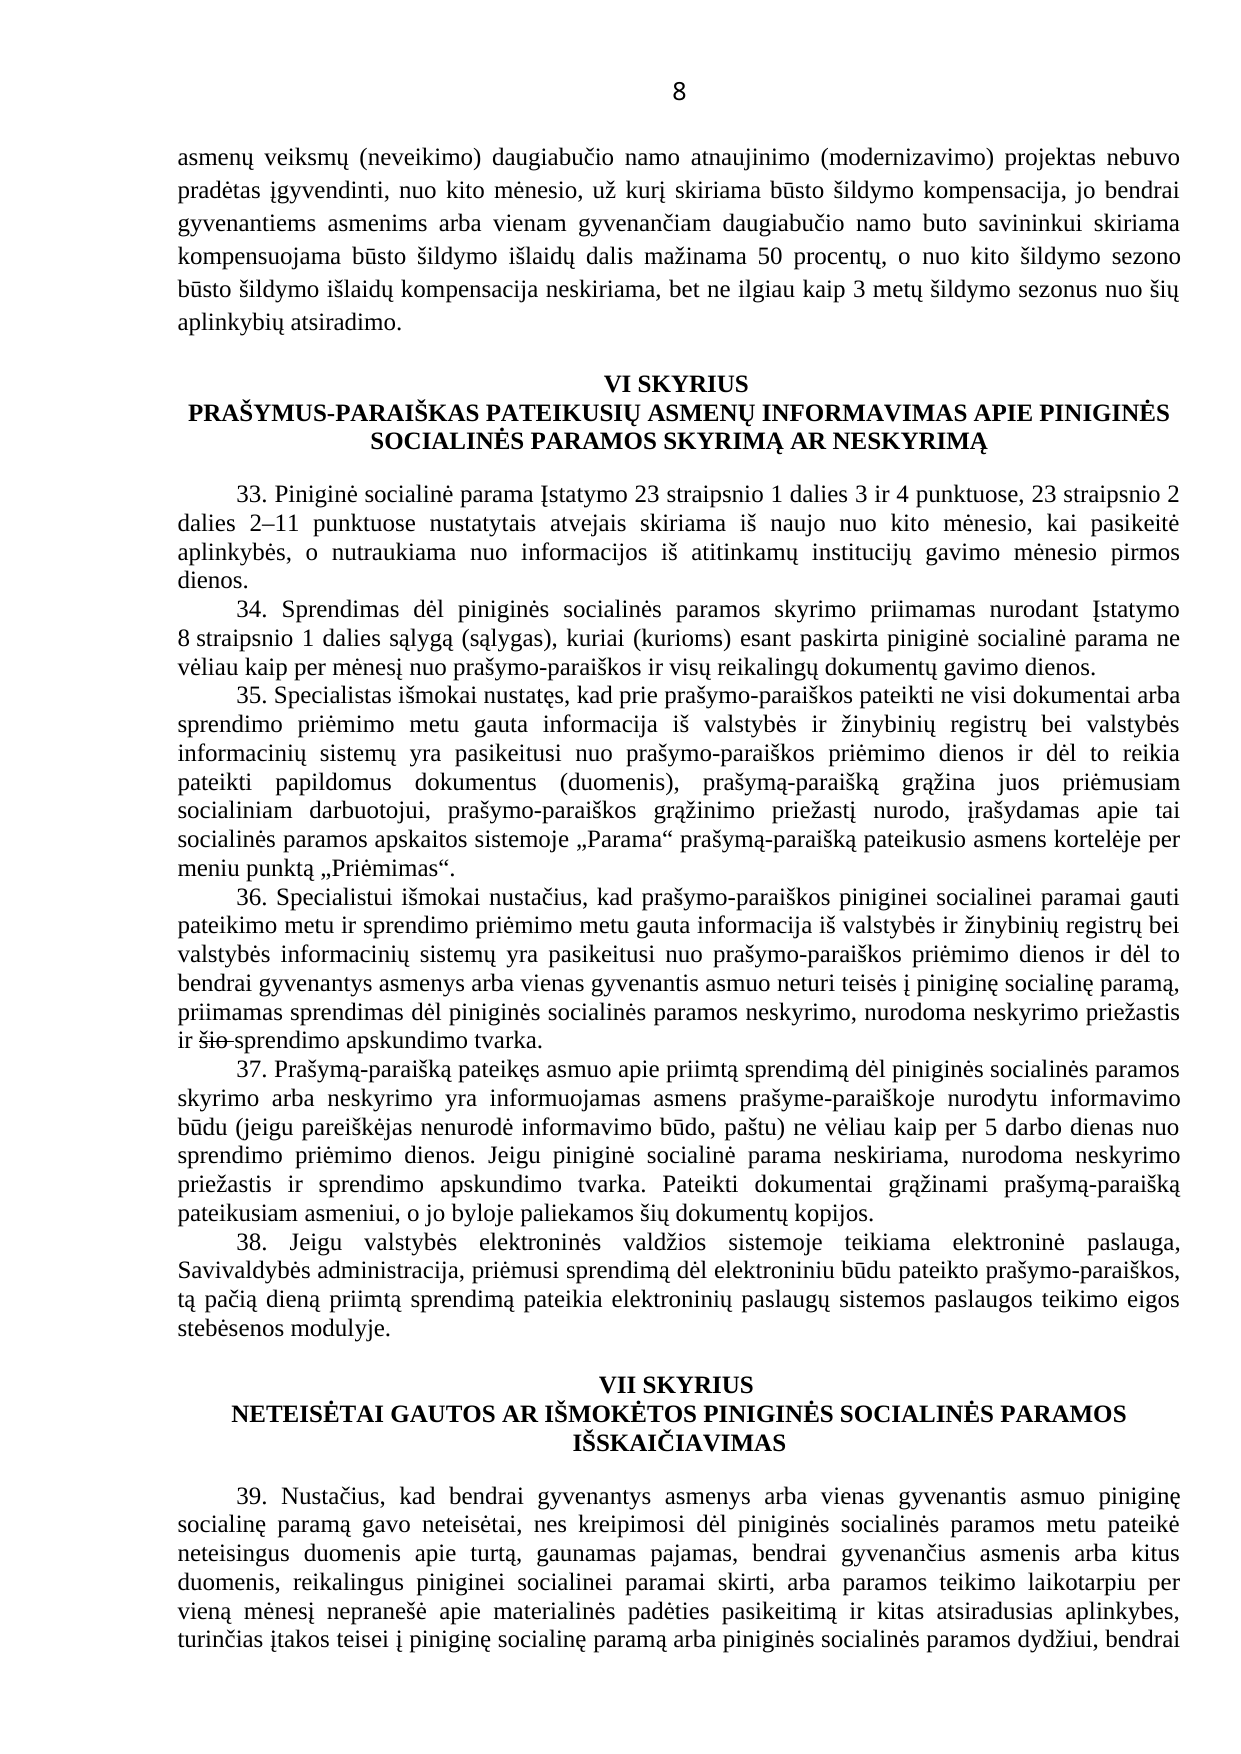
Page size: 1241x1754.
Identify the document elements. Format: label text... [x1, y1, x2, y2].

text PRAŠYMUS-PARAIŠKAS PATEIKUSIŲ ASMENŲ INFORMAVIMAS APIE PINIGINĖS SOCIALINĖS PARAMOS SKYRIMĄ AR NESKYRIMĄ [177, 398, 1181, 455]
text 35. Specialistas išmokai nustatęs, kad prie prašymo-paraiškos pateikti ne visi dokumentai arba sprendimo priėmimo metu gauta informacija iš valstybės ir žinybinių registrų bei valstybės informacinių sistemų yra pasikeitusi nuo prašymo-paraiškos priėmimo dienos ir dėl to reikia pateikti papildomus dokumentus (duomenis), prašymą-paraišką grąžina juos priėmusiam socialiniam darbuotojui, prašymo-paraiškos grąžinimo priežastį nurodo, įrašydamas apie tai socialinės paramos apskaitos sistemoje „Parama“ prašymą-paraišką pateikusio asmens kortelėje per meniu punktą „Priėmimas“. [177, 680, 1181, 882]
text VII SKYRIUS [177, 1370, 1181, 1399]
text 38. Jeigu valstybės elektroninės valdžios sistemoje teikiama elektroninė paslauga, Savivaldybės administracija, priėmusi sprendimą dėl elektroniniu būdu pateikto prašymo-paraiškos, tą pačią dieną priimtą sprendimą pateikia elektroninių paslaugų sistemos paslaugos teikimo eigos stebėsenos modulyje. [177, 1227, 1181, 1342]
text VI SKYRIUS [177, 369, 1181, 398]
text 39. Nustačius, kad bendrai gyvenantys asmenys arba vienas gyvenantis asmuo piniginę socialinę paramą gavo neteisėtai, nes kreipimosi dėl piniginės socialinės paramos metu pateikė neteisingus duomenis apie turtą, gaunamas pajamas, bendrai gyvenančius asmenis arba kitus duomenis, reikalingus piniginei socialinei paramai skirti, arba paramos teikimo laikotarpiu per vieną mėnesį nepranešė apie materialinės padėties pasikeitimą ir kitas atsiradusias aplinkybes, turinčias įtakos teisei į piniginę socialinę paramą arba piniginės socialinės paramos dydžiui, bendrai [177, 1481, 1181, 1653]
text 37. Prašymą-paraišką pateikęs asmuo apie priimtą sprendimą dėl piniginės socialinės paramos skyrimo arba neskyrimo yra informuojamas asmens prašyme-paraiškoje nurodytu informavimo būdu (jeigu pareiškėjas nenurodė informavimo būdo, paštu) ne vėliau kaip per 5 darbo dienas nuo sprendimo priėmimo dienos. Jeigu piniginė socialinė parama neskiriama, nurodoma neskyrimo priežastis ir sprendimo apskundimo tvarka. Pateikti dokumentai grąžinami prašymą-paraišką pateikusiam asmeniui, o jo byloje paliekamos šių dokumentų kopijos. [177, 1054, 1181, 1227]
text NETEISĖTAI GAUTOS AR IŠMOKĖTOS PINIGINĖS SOCIALINĖS PARAMOS IŠSKAIČIAVIMAS [177, 1399, 1181, 1457]
text 33. Piniginė socialinė parama Įstatymo 23 straipsnio 1 dalies 3 ir 4 punktuose, 23 straipsnio 2 dalies 2–11 punktuose nustatytais atvejais skiriama iš naujo nuo kito mėnesio, kai pasikeitė aplinkybės, o nutraukiama nuo informacijos iš atitinkamų institucijų gavimo mėnesio pirmos dienos. [177, 479, 1181, 594]
text asmenų veiksmų (neveikimo) daugiabučio namo atnaujinimo (modernizavimo) projektas nebuvo pradėtas įgyvendinti, nuo kito mėnesio, už kurį skiriama būsto šildymo kompensacija, jo bendrai gyvenantiems asmenims arba vienam gyvenančiam daugiabučio namo buto savininkui skiriama kompensuojama būsto šildymo išlaidų dalis mažinama 50 procentų, o nuo kito šildymo sezono būsto šildymo išlaidų kompensacija neskiriama, bet ne ilgiau kaip 3 metų šildymo sezonus nuo šių aplinkybių atsiradimo. [177, 142, 1181, 336]
text 36. Specialistui išmokai nustačius, kad prašymo-paraiškos piniginei socialinei paramai gauti pateikimo metu ir sprendimo priėmimo metu gauta informacija iš valstybės ir žinybinių registrų bei valstybės informacinių sistemų yra pasikeitusi nuo prašymo-paraiškos priėmimo dienos ir dėl to bendrai gyvenantys asmenys arba vienas gyvenantis asmuo neturi teisės į piniginę socialinę paramą, priimamas sprendimas dėl piniginės socialinės paramos neskyrimo, nurodoma neskyrimo priežastis ir šio sprendimo apskundimo tvarka. [177, 882, 1181, 1054]
text 34. Sprendimas dėl piniginės socialinės paramos skyrimo priimamas nurodant Įstatymo 8 straipsnio 1 dalies sąlygą (sąlygas), kuriai (kurioms) esant paskirta piniginė socialinė parama ne vėliau kaip per mėnesį nuo prašymo-paraiškos ir visų reikalingų dokumentų gavimo dienos. [177, 594, 1181, 680]
